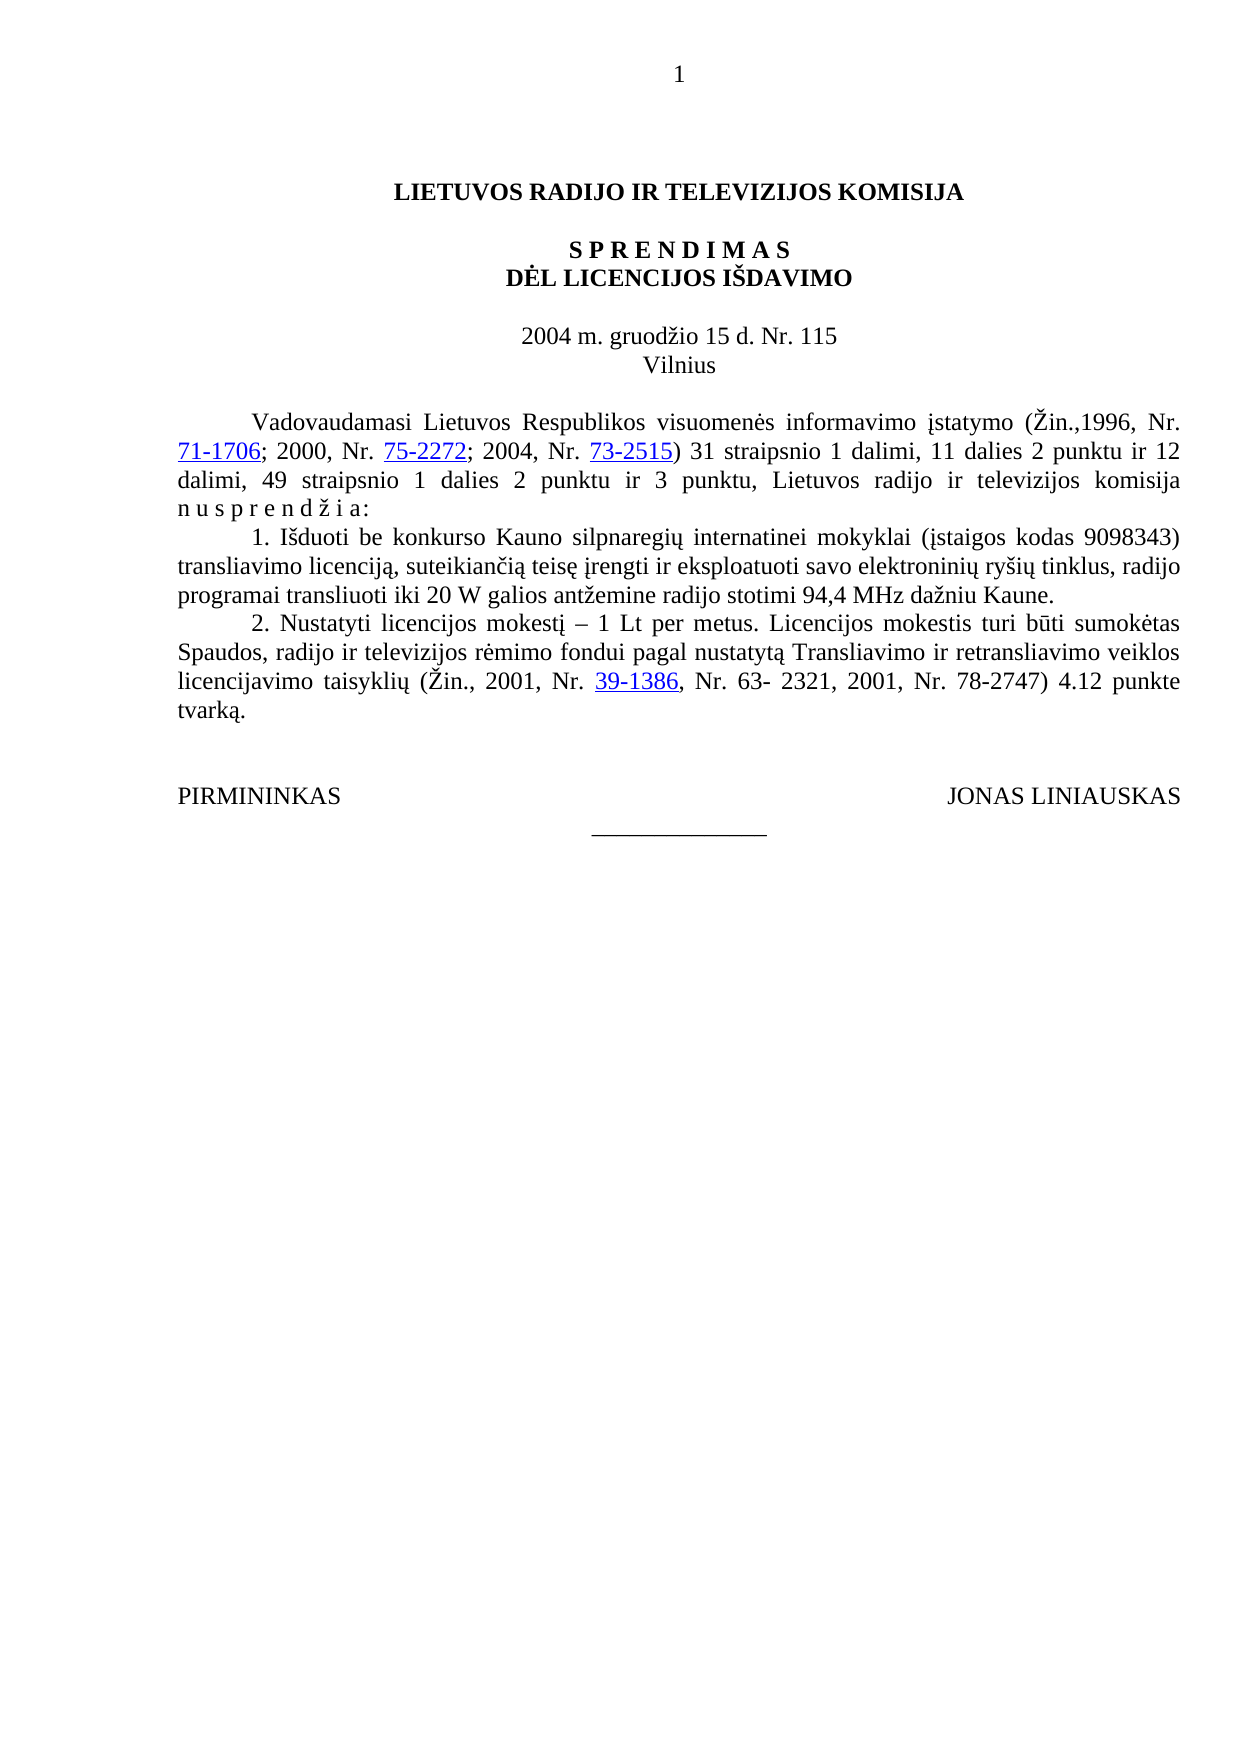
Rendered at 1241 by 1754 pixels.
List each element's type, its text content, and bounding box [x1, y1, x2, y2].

text ______________ [177, 810, 1181, 838]
text S P R E N D I M A S [177, 235, 1181, 263]
text 1. Išduoti be konkurso Kauno silpnaregių internatinei mokyklai (įstaigos kodas 9098343) transliavimo licenciją, suteikiančią teisę įrengti ir eksploatuoti savo elektroninių ryšių tinklus, radijo programai transliuoti iki 20 W galios antžemine radijo stotimi 94,4 MHz dažniu Kaune. [177, 522, 1181, 608]
text LIETUVOS RADIJO IR TELEVIZIJOS KOMISIJA [177, 177, 1181, 206]
text DĖL LICENCIJOS IŠDAVIMO [177, 263, 1181, 292]
text Vilnius [177, 350, 1181, 378]
text 2004 m. gruodžio 15 d. Nr. 115 [177, 321, 1181, 350]
text PIRMININKAS JONAS LINIAUSKAS [177, 781, 1181, 810]
text Vadovaudamasi Lietuvos Respublikos visuomenės informavimo įstatymo (Žin.,1996, Nr. 71-1706; 2000, Nr. 75-2272; 2004, Nr. 73-2515) 31 straipsnio 1 dalimi, 11 dalies 2 punktu ir 12 dalimi, 49 straipsnio 1 dalies 2 punktu ir 3 punktu, Lietuvos radijo ir televizijos komisija nusprendžia: [177, 407, 1181, 522]
text 2. Nustatyti licencijos mokestį – 1 Lt per metus. Licencijos mokestis turi būti sumokėtas Spaudos, radijo ir televizijos rėmimo fondui pagal nustatytą Transliavimo ir retransliavimo veiklos licencijavimo taisyklių (Žin., 2001, Nr. 39-1386, Nr. 63- 2321, 2001, Nr. 78-2747) 4.12 punkte tvarką. [177, 608, 1181, 723]
